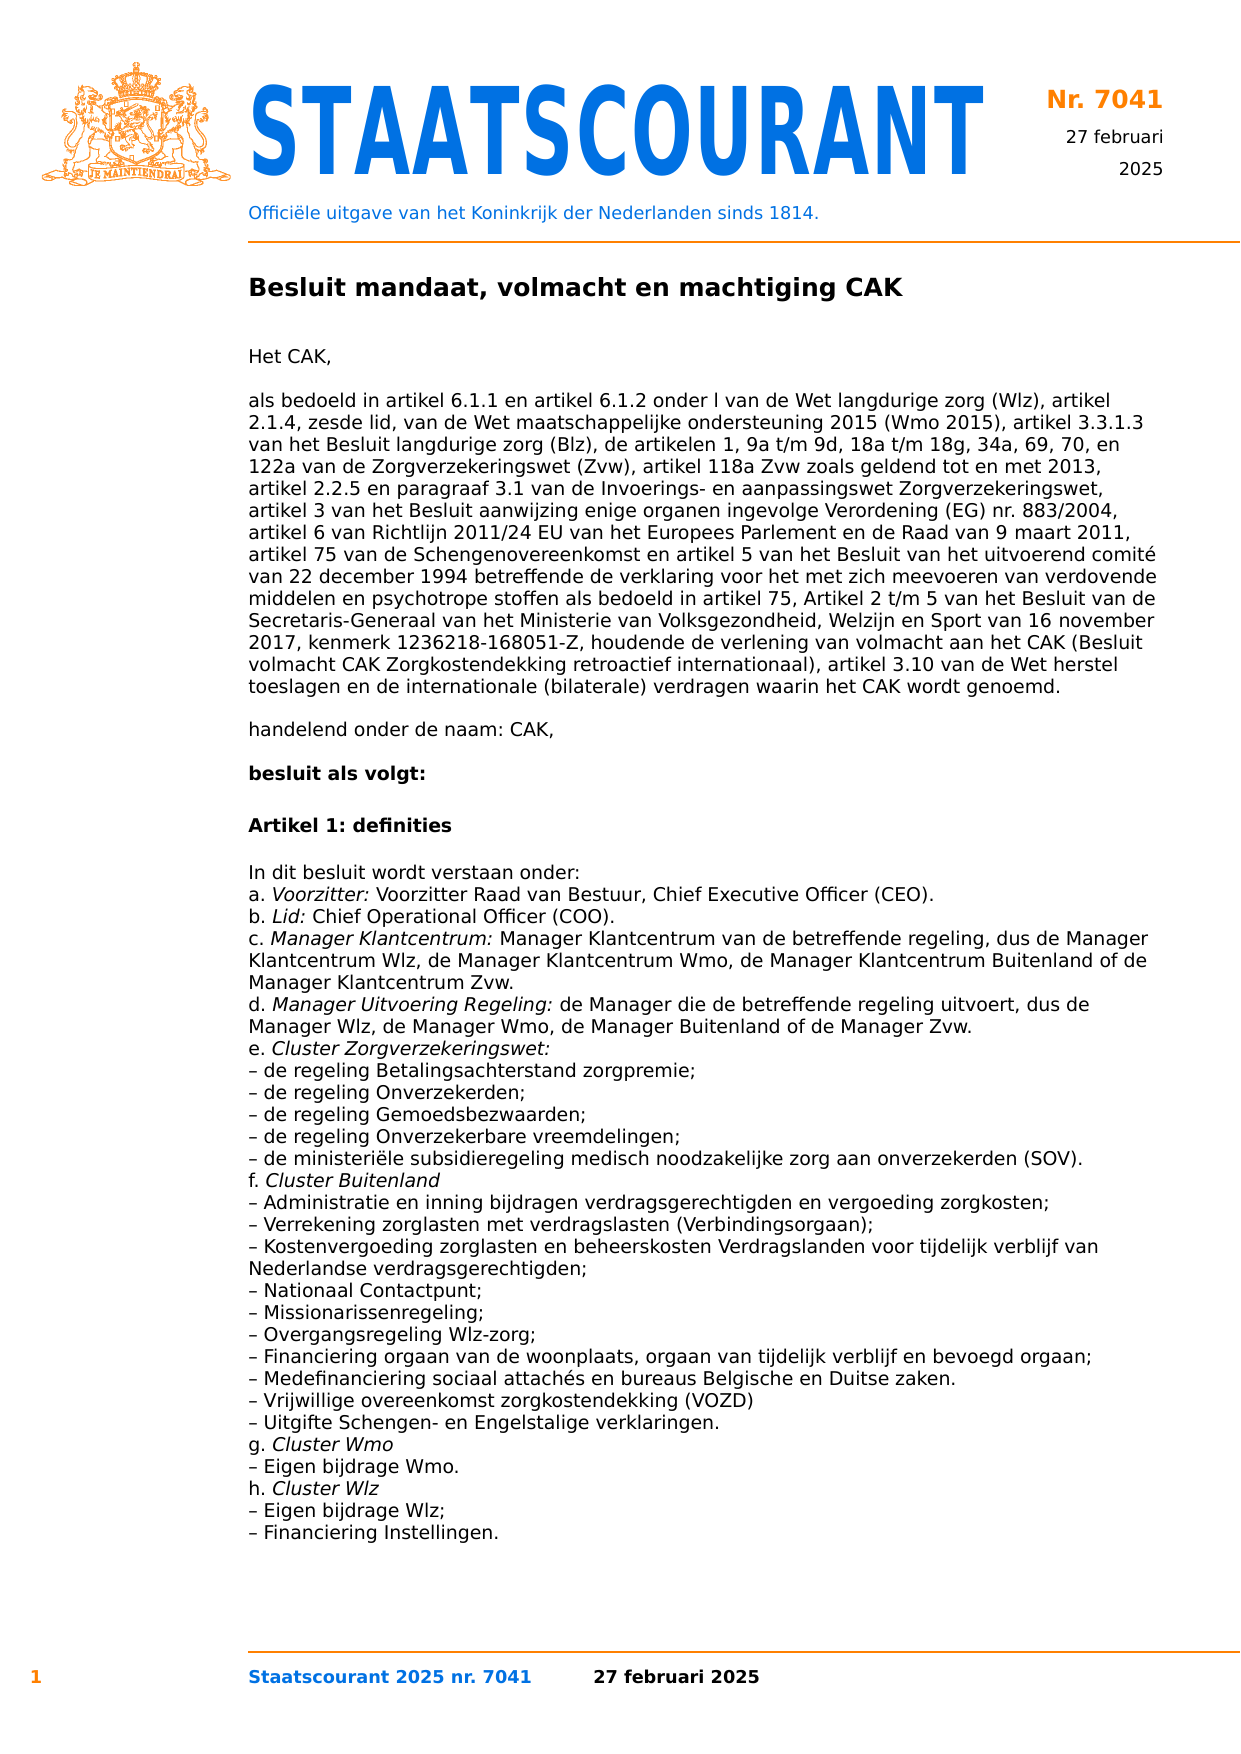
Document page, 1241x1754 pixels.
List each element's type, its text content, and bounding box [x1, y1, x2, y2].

text – Nationaal Contactpunt; [248, 1280, 1163, 1302]
text – Kostenvergoeding zorglasten en beheerskosten Verdragslanden voor tijdelijk verblijf van Nederlandse verdragsgerechtigden; [248, 1236, 1163, 1280]
text – Financiering Instellingen. [248, 1522, 1163, 1543]
text c. Manager Klantcentrum: Manager Klantcentrum van de betreffende regeling, dus de Manager Klantcentrum Wlz, de Manager Klantcentrum Wmo, de Manager Klantcentrum Buitenland of de Manager Klantcentrum Zvw. [248, 928, 1163, 994]
table_cell 27 februari [998, 121, 1240, 153]
text – de regeling Gemoedsbezwaarden; [248, 1104, 1163, 1126]
text – de regeling Betalingsachterstand zorgpremie; [248, 1060, 1163, 1082]
text b. Lid: Chief Operational Officer (COO). [248, 906, 1163, 928]
text – Administratie en inning bijdragen verdragsgerechtigden en vergoeding zorgkosten; [248, 1192, 1163, 1214]
text In dit besluit wordt verstaan onder: [248, 862, 1163, 884]
text g. Cluster Wmo [248, 1434, 1163, 1456]
text d. Manager Uitvoering Regeling: de Manager die de betreffende regeling uitvoert, dus de Manager Wlz, de Manager Wmo, de Manager Buitenland of de Manager Zvw. [248, 994, 1163, 1038]
text Het CAK, [248, 346, 1163, 368]
subtitle Besluit mandaat, volmacht en machtiging CAK [248, 273, 1163, 302]
text besluit als volgt: [248, 763, 1163, 785]
text h. Cluster Wlz [248, 1478, 1163, 1499]
text e. Cluster Zorgverzekeringswet: [248, 1038, 1163, 1060]
text – Verrekening zorglasten met verdragslasten (Verbindingsorgaan); [248, 1214, 1163, 1236]
text – de regeling Onverzekerden; [248, 1082, 1163, 1104]
table_header Nr. 7041 [998, 62, 1240, 121]
text – de ministeriële subsidieregeling medisch noodzakelijke zorg aan onverzekerden (SOV). [248, 1148, 1163, 1170]
text – Eigen bijdrage Wlz; [248, 1499, 1163, 1522]
text handelend onder de naam: CAK, [248, 719, 1163, 741]
text – Financiering orgaan van de woonplaats, orgaan van tijdelijk verblijf en bevoegd orgaan; [248, 1346, 1163, 1368]
text – de regeling Onverzekerbare vreemdelingen; [248, 1126, 1163, 1148]
text – Medefinanciering sociaal attachés en bureaus Belgische en Duitse zaken. [248, 1368, 1163, 1390]
table_header STAATSCOURANT [248, 62, 998, 203]
text – Missionarissenregeling; [248, 1302, 1163, 1324]
text f. Cluster Buitenland [248, 1170, 1163, 1192]
text als bedoeld in artikel 6.1.1 en artikel 6.1.2 onder l van de Wet langdurige zorg (Wlz), artikel 2.1.4, zesde lid, van de Wet maatschappelijke ondersteuning 2015 (Wmo 2015), artikel 3.3.1.3 van het Besluit langdurige zorg (Blz), de artikelen 1, 9a t/m 9d, 18a t/m 18g, 34a, 69, 70, en 122a van de Zorgverzekeringswet (Zvw), artikel 118a Zvw zoals geldend tot en met 2013, artikel 2.2.5 en paragraaf 3.1 van de Invoerings- en aanpassingswet Zorgverzekeringswet, artikel 3 van het Besluit aanwijzing enige organen ingevolge Verordening (EG) nr. 883/2004, artikel 6 van Richtlijn 2011/24 EU van het Europees Parlement en de Raad van 9 maart 2011, artikel 75 van de Schengenovereenkomst en artikel 5 van het Besluit van het uitvoerend comité van 22 december 1994 betreffende de verklaring voor het met zich meevoeren van verdovende middelen en psychotrope stoffen als bedoeld in artikel 75, Artikel 2 t/m 5 van het Besluit van de Secretaris-Generaal van het Ministerie van Volksgezondheid, Welzijn en Sport van 16 november 2017, kenmerk 1236218-168051-Z, houdende de verlening van volmacht aan het CAK (Besluit volmacht CAK Zorgkostendekking retroactief internationaal), artikel 3.10 van de Wet herstel toeslagen en de internationale (bilaterale) verdragen waarin het CAK wordt genoemd. [248, 390, 1163, 697]
text – Uitgifte Schengen- en Engelstalige verklaringen. [248, 1412, 1163, 1434]
text – Vrijwillige overeenkomst zorgkostendekking (VOZD) [248, 1390, 1163, 1412]
text – Eigen bijdrage Wmo. [248, 1456, 1163, 1478]
table_header [25, 62, 248, 241]
text a. Voorzitter: Voorzitter Raad van Bestuur, Chief Executive Officer (CEO). [248, 884, 1163, 906]
picture [41, 62, 231, 186]
subtitle Artikel 1: definities [248, 815, 1163, 837]
text – Overgangsregeling Wlz-zorg; [248, 1324, 1163, 1346]
table_cell 2025 [998, 153, 1240, 203]
table_cell Officiële uitgave van het Koninkrijk der Nederlanden sinds 1814. [248, 203, 1240, 241]
